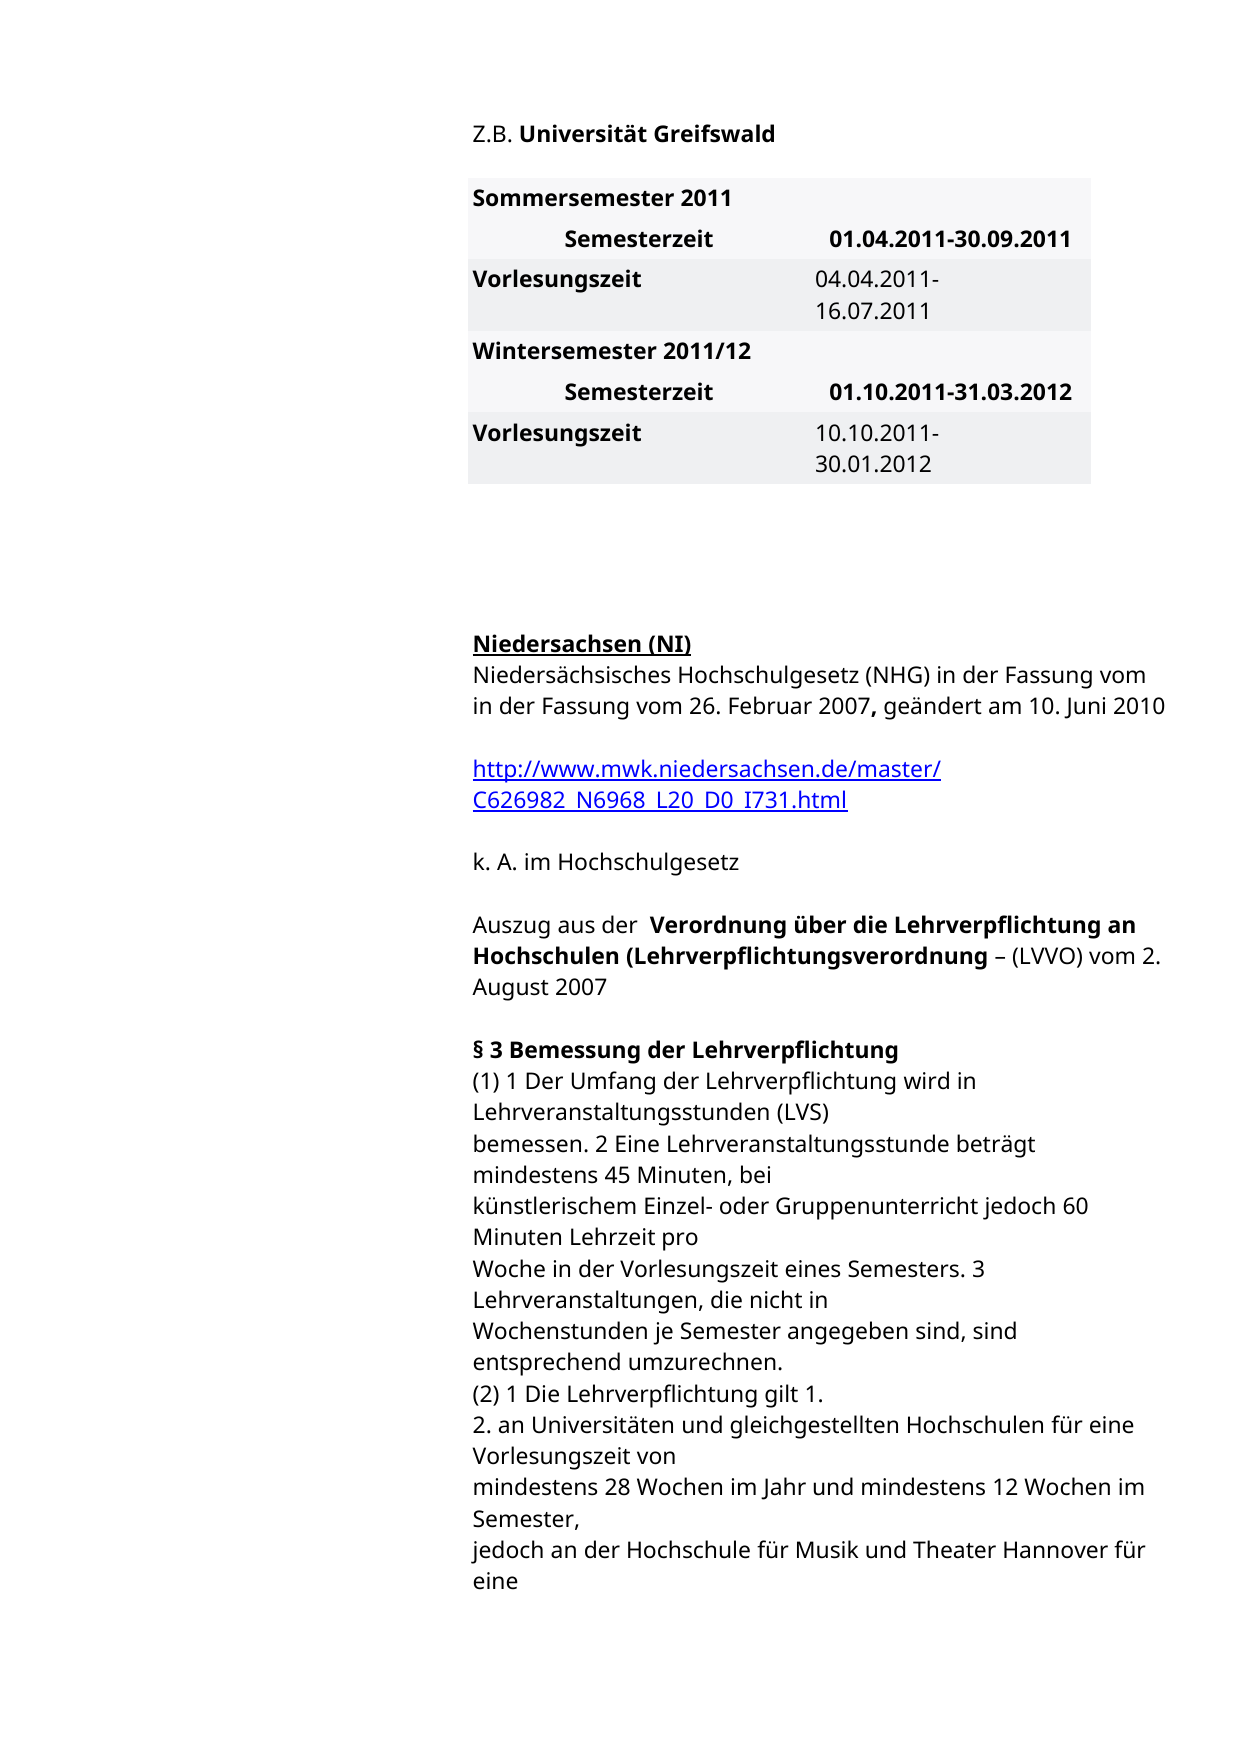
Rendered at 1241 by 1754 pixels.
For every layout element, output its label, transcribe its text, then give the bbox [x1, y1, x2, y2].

table_header Sommersemester 2011 [468, 178, 1091, 218]
text (1) 1 Der Umfang der Lehrverpflichtung wird in Lehrveranstaltungsstunden (LVS) [472, 1065, 1166, 1127]
text Niedersachsen (NI) [472, 627, 1158, 659]
table_cell Vorlesungszeit [468, 259, 810, 331]
text Woche in der Vorlesungszeit eines Semesters. 3 Lehrveranstaltungen, die nicht in [472, 1252, 1166, 1315]
table_cell Semesterzeit [468, 371, 810, 412]
text 2. an Universitäten und gleichgestellten Hochschulen für eine Vorlesungszeit von [472, 1409, 1166, 1471]
table_cell 01.04.2011-30.09.2011 [810, 218, 1091, 259]
text künstlerischem Einzel- oder Gruppenunterricht jedoch 60 Minuten Lehrzeit pro [472, 1190, 1166, 1252]
text § 3 Bemessung der Lehrverpflichtung [472, 1034, 1166, 1065]
text http://www.mwk.niedersachsen.de/master/C626982_N6968_L20_D0_I731.html [472, 752, 1166, 815]
text k. A. im Hochschulgesetz [472, 846, 1158, 877]
text Niedersächsisches Hochschulgesetz (NHG) in der Fassung vom in der Fassung vom 26. Februar 2007, geändert am 10. Juni 2010 [472, 659, 1166, 721]
text Z.B. Universität Greifswald [472, 118, 1158, 149]
text Auszug aus der Verordnung über die Lehrverpflichtung an Hochschulen (Lehrverpflichtungsverordnung – (LVVO) vom 2. August 2007 [472, 909, 1166, 1002]
table_cell Wintersemester 2011/12 [468, 331, 1091, 371]
table_cell Vorlesungszeit [468, 412, 810, 484]
text mindestens 28 Wochen im Jahr und mindestens 12 Wochen im Semester, [472, 1471, 1166, 1534]
table_cell 04.04.2011-16.07.2011 [810, 259, 1091, 331]
text jedoch an der Hochschule für Musik und Theater Hannover für eine [472, 1534, 1166, 1596]
table_cell 10.10.2011-30.01.2012 [810, 412, 1091, 484]
text bemessen. 2 Eine Lehrveranstaltungsstunde beträgt mindestens 45 Minuten, bei [472, 1127, 1166, 1190]
text (2) 1 Die Lehrverpflichtung gilt 1. [472, 1377, 1166, 1409]
table_cell Semesterzeit [468, 218, 810, 259]
table_cell 01.10.2011-31.03.2012 [810, 371, 1091, 412]
text Wochenstunden je Semester angegeben sind, sind entsprechend umzurechnen. [472, 1315, 1166, 1377]
